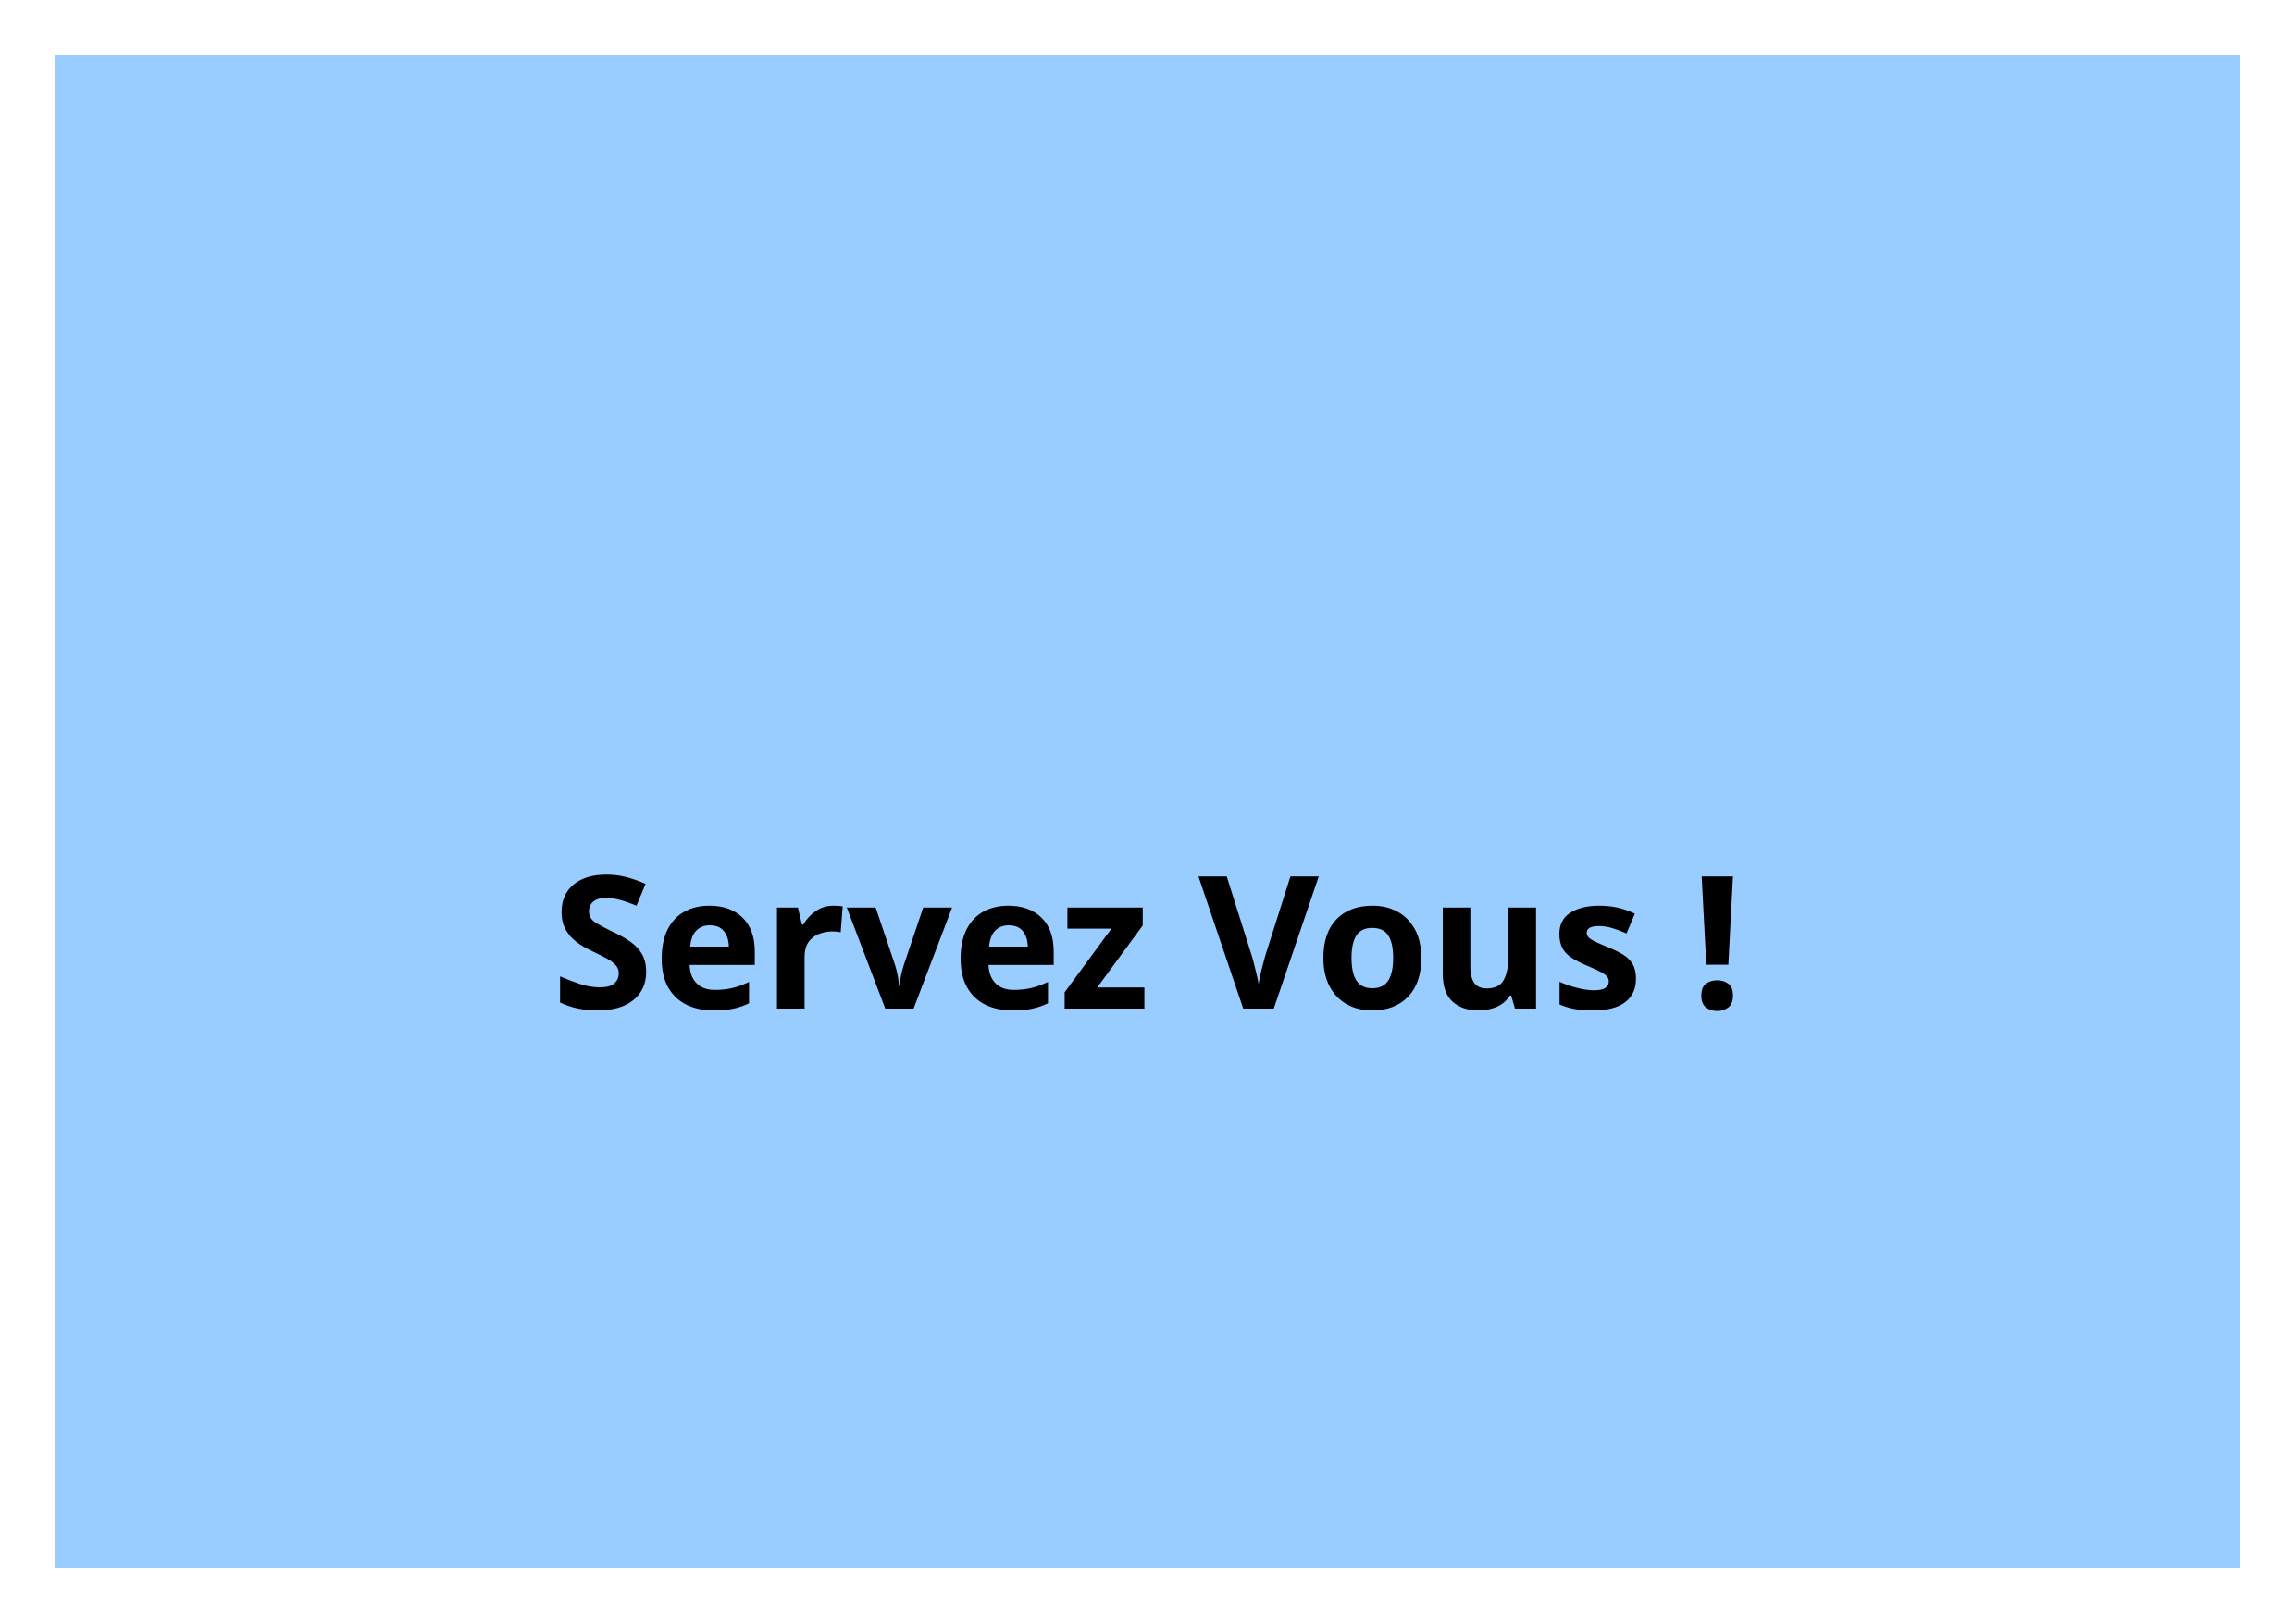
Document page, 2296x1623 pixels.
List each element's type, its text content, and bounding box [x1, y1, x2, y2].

text Servez Vous ! [55, 811, 2240, 1063]
